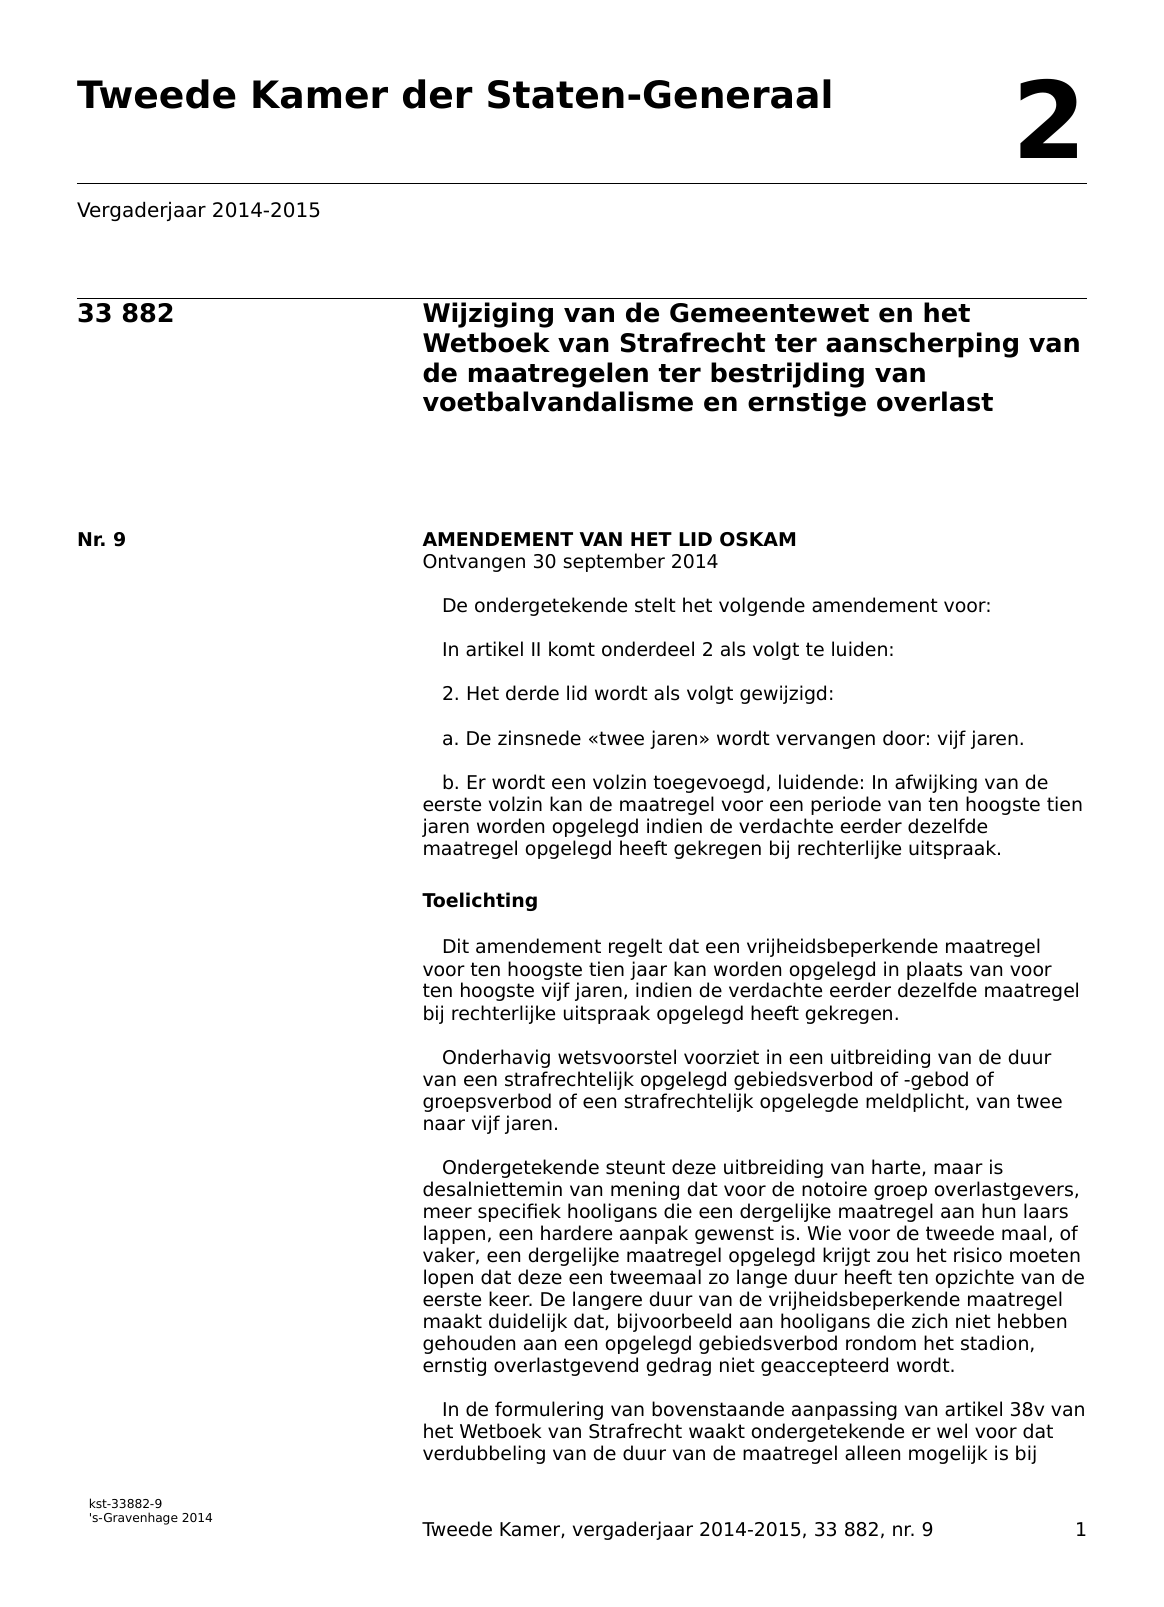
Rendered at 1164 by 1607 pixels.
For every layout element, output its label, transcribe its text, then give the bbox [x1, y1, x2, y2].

text b. Er wordt een volzin toegevoegd, luidende: In afwijking van de eerste volzin kan de maatregel voor een periode van ten hoogste tien jaren worden opgelegd indien de verdachte eerder dezelfde maatregel opgelegd heeft gekregen bij rechterlijke uitspraak. [422, 772, 1087, 859]
table_header Tweede Kamer der Staten-Generaal [77, 59, 886, 183]
text 2. Het derde lid wordt als volgt gewijzigd: [422, 683, 1087, 705]
text De ondergetekende stelt het volgende amendement voor: [422, 595, 1087, 617]
text a. De zinsnede «twee jaren» wordt vervangen door: vijf jaren. [422, 727, 1087, 749]
text kst-33882-9 [88, 1497, 323, 1511]
text Onderhavig wetsvoorstel voorziet in een uitbreiding van de duur van een strafrechtelijk opgelegd gebiedsverbod of -gebod of groepsverbod of een strafrechtelijk opgelegde meldplicht, van twee naar vijf jaren. [422, 1047, 1087, 1134]
text Ondergetekende steunt deze uitbreiding van harte, maar is desalniettemin van mening dat voor de notoire groep overlastgevers, meer specifiek hooligans die een dergelijke maatregel aan hun laars lappen, een hardere aanpak gewenst is. Wie voor de tweede maal, of vaker, een dergelijke maatregel opgelegd krijgt zou het risico moeten lopen dat deze een tweemaal zo lange duur heeft ten opzichte van de eerste keer. De langere duur van de vrijheidsbeperkende maatregel maakt duidelijk dat, bijvoorbeeld aan hooligans die zich niet hebben gehouden aan een opgelegd gebiedsverbod rondom het stadion, ernstig overlastgevend gedrag niet geaccepteerd wordt. [422, 1157, 1087, 1376]
text In de formulering van bovenstaande aanpassing van artikel 38v van het Wetboek van Strafrecht waakt ondergetekende er wel voor dat verdubbeling van de duur van de maatregel alleen mogelijk is bij [422, 1399, 1087, 1464]
text Dit amendement regelt dat een vrijheidsbeperkende maatregel voor ten hoogste tien jaar kan worden opgelegd in plaats van voor ten hoogste vijf jaren, indien de verdachte eerder dezelfde maatregel bij rechterlijke uitspraak opgelegd heeft gekregen. [422, 936, 1087, 1024]
subtitle Nr. 9 AMENDEMENT VAN HET LID OSKAM [77, 529, 1087, 551]
text 's-Gravenhage 2014 [88, 1511, 323, 1525]
table_header 2 [886, 59, 1087, 183]
text In artikel II komt onderdeel 2 als volgt te luiden: [422, 639, 1087, 661]
subtitle Toelichting [422, 889, 1087, 911]
subtitle 33 882 Wijziging van de Gemeentewet en het Wetboek van Strafrecht ter aanscherping van de maatregelen ter bestrijding van voetbalvandalisme en ernstige overlast [77, 299, 1087, 418]
table_cell Vergaderjaar 2014-2015 [77, 184, 1087, 298]
text Ontvangen 30 september 2014 [422, 551, 1087, 573]
